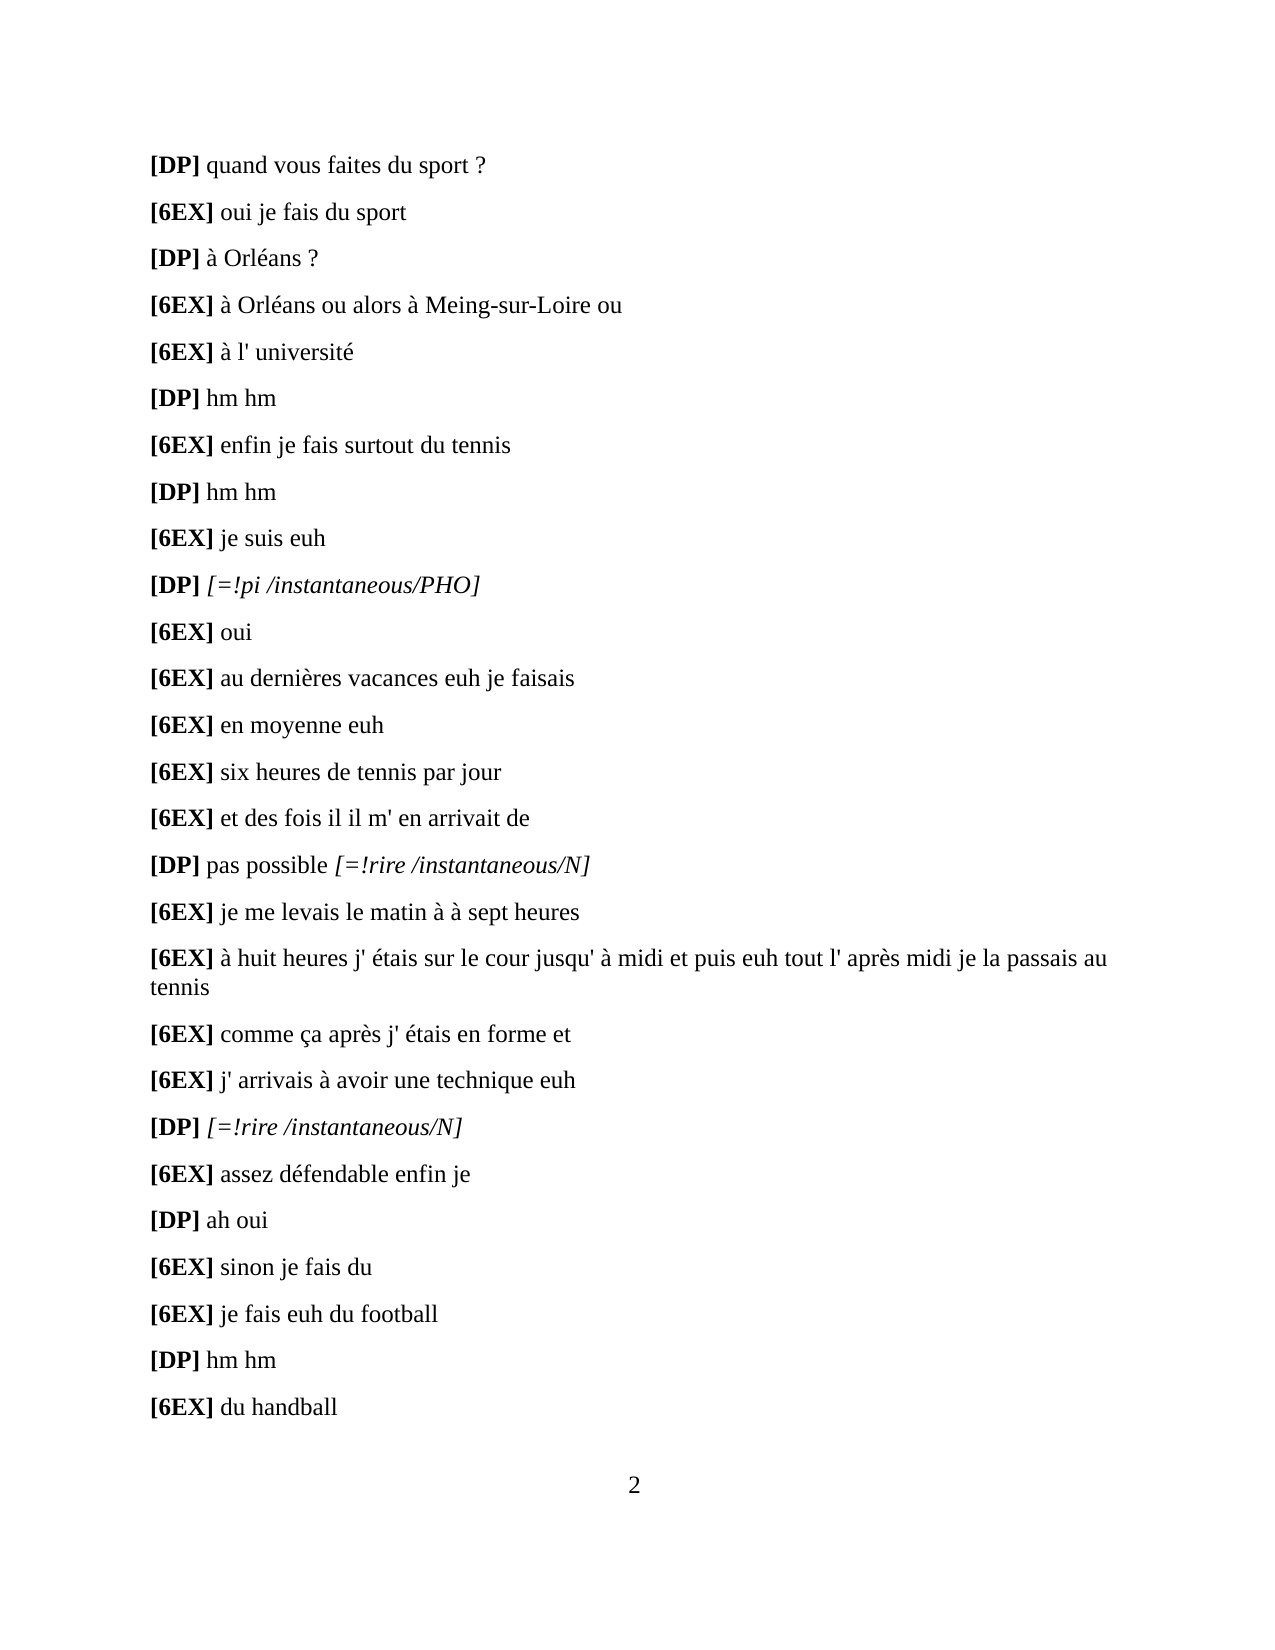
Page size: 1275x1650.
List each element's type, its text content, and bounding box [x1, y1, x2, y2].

text [6EX] à huit heures j' étais sur le cour jusqu' à midi et puis euh tout l' après midi je la passais au tennis [150, 943, 1125, 1001]
text [DP] hm hm [150, 1345, 1125, 1374]
text [6EX] à Orléans ou alors à Meing-sur-Loire ou [150, 290, 1125, 319]
text [DP] à Orléans ? [150, 243, 1125, 272]
text [6EX] assez défendable enfin je [150, 1159, 1125, 1187]
text [6EX] sinon je fais du [150, 1252, 1125, 1281]
text [6EX] je me levais le matin à à sept heures [150, 897, 1125, 925]
text [6EX] comme ça après j' étais en forme et [150, 1019, 1125, 1047]
text [6EX] au dernières vacances euh je faisais [150, 663, 1125, 692]
text [6EX] six heures de tennis par jour [150, 757, 1125, 785]
text [6EX] oui [150, 617, 1125, 645]
text [6EX] je fais euh du football [150, 1299, 1125, 1327]
text [DP] hm hm [150, 477, 1125, 505]
text [6EX] enfin je fais surtout du tennis [150, 430, 1125, 459]
text [6EX] je suis euh [150, 523, 1125, 552]
text [DP] [=!rire /instantaneous/N] [150, 1112, 1125, 1141]
text [DP] pas possible [=!rire /instantaneous/N] [150, 850, 1125, 879]
text [6EX] en moyenne euh [150, 710, 1125, 739]
text [6EX] oui je fais du sport [150, 197, 1125, 225]
text [DP] hm hm [150, 383, 1125, 412]
text [6EX] et des fois il il m' en arrivait de [150, 803, 1125, 832]
text [6EX] j' arrivais à avoir une technique euh [150, 1065, 1125, 1094]
text [DP] ah oui [150, 1205, 1125, 1234]
text [6EX] à l' université [150, 337, 1125, 365]
text [6EX] du handball [150, 1392, 1125, 1421]
text [DP] [=!pi /instantaneous/PHO] [150, 570, 1125, 599]
text [DP] quand vous faites du sport ? [150, 150, 1125, 179]
